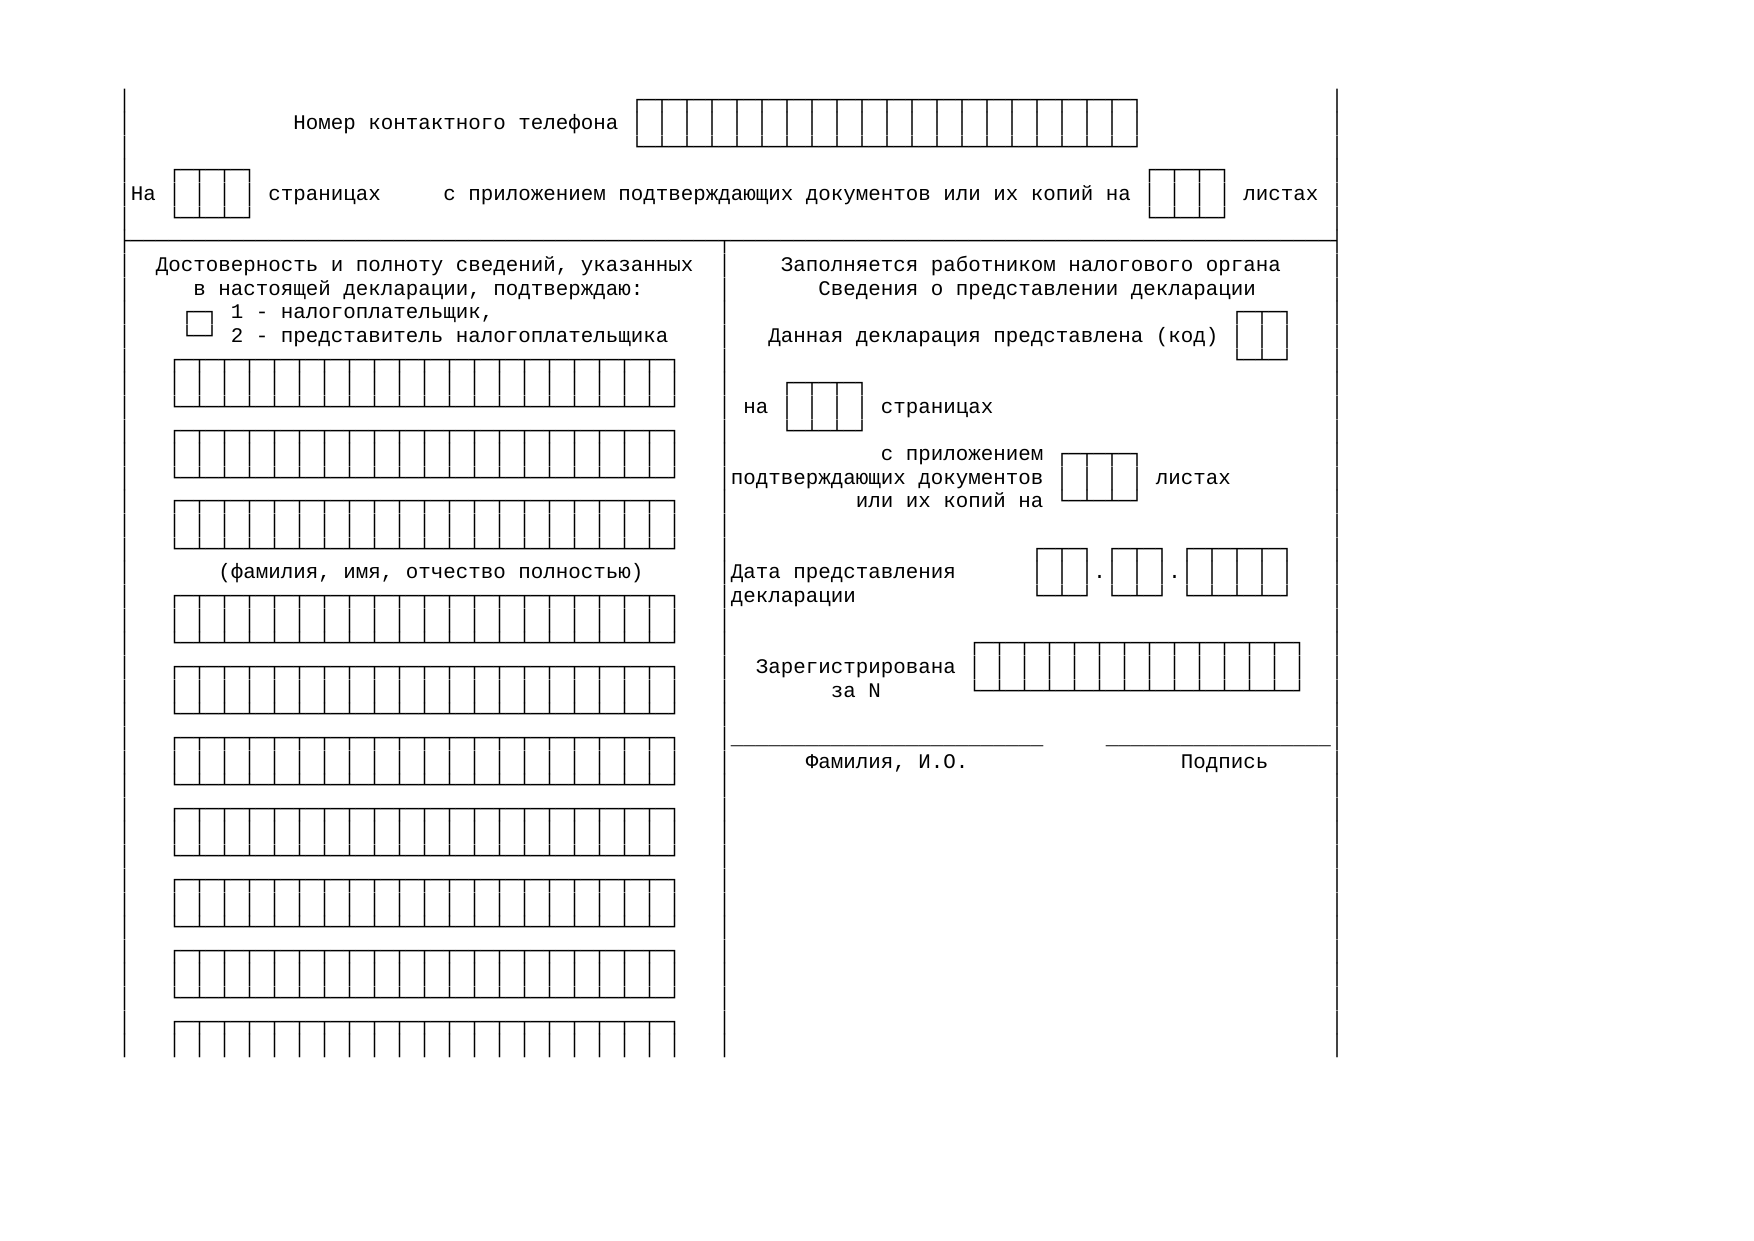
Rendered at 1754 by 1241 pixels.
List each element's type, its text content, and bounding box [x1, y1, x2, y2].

text │ └─┴─┴─┴─┴─┴─┴─┴─┴─┴─┴─┴─┴─┴─┴─┴─┴─┴─┴─┴─┘ │подтверждающих документов │ │ │ │ листах │ [1137, 467, 1336, 491]
text │ │ │ │ │ │ │ │ │ │ │ │ │ │ │ │ │ │ │ │ │ │ │ ┌─┬─┬─┐ │ [118, 372, 1636, 396]
text │ │ │ │ │ │ │ │ │ │ │ │ │ │ │ │ │ │ │ │ │ │ │ │ [125, 609, 174, 632]
text │ └─┴─┴─┴─┴─┴─┴─┴─┴─┴─┴─┴─┴─┴─┴─┴─┴─┴─┴─┴─┘ │ на │ │ │ │ страницах │ [725, 396, 786, 419]
text │ ┌─┬─┬─┬─┬─┬─┬─┬─┬─┬─┬─┬─┬─┬─┬─┬─┬─┬─┬─┬─┐ │ │ [125, 798, 724, 822]
text │ └─┴─┴─┴─┴─┴─┴─┴─┴─┴─┴─┴─┴─┴─┴─┴─┴─┴─┴─┴─┘ │подтверждающих документов │ │ │ │ листах │ [725, 467, 1061, 491]
text │ в настоящей декларации, подтверждаю: │ Сведения о представлении декларации │ [1337, 278, 1636, 301]
text │ │ │ │ │ │ │ │ │ │ │ │ │ │ │ │ │ │ │ │ │ │ │ Фамилия, И.О. Подпись │ [725, 751, 1336, 774]
text │ └─┴─┴─┴─┴─┴─┴─┴─┴─┴─┴─┴─┴─┴─┴─┴─┴─┴─┴─┴─┘ │ на │ │ │ │ страницах │ [862, 396, 1336, 419]
text │ ┌─┬─┬─┬─┬─┬─┬─┬─┬─┬─┬─┬─┬─┬─┬─┬─┬─┬─┬─┬─┐ │ └─┴─┘ │ [125, 349, 724, 372]
text │ ┌─┬─┬─┬─┬─┬─┬─┬─┬─┬─┬─┬─┬─┬─┬─┬─┬─┬─┬─┬─┐ │ │ [125, 869, 724, 892]
text │ │ │ │ │ │ │ │ │ │ │ │ │ │ │ │ │ │ │ │ │ │ │ за N └─┴─┴─┴─┴─┴─┴─┴─┴─┴─┴─┴─┴─┘ │ [725, 680, 1336, 703]
text │ └─┴─┴─┴─┴─┴─┴─┴─┴─┴─┴─┴─┴─┴─┴─┴─┴─┴─┴─┴─┘ │ [1337, 136, 1636, 159]
text │ └─┴─┴─┴─┴─┴─┴─┴─┴─┴─┴─┴─┴─┴─┴─┴─┴─┴─┴─┴─┘ │ ┌─┬─┐ ┌─┬─┐ ┌─┬─┬─┬─┐ │ [725, 538, 1336, 561]
text │ Достоверность и полноту сведений, указанных │ Заполняется работником налогового органа │ [118, 254, 1636, 278]
text │ ┌─┬─┬─┬─┬─┬─┬─┬─┬─┬─┬─┬─┬─┬─┬─┬─┬─┬─┬─┬─┐ │ └─┴─┘ │ [1337, 349, 1636, 372]
text │ └─┴─┴─┘ └─┴─┴─┘ │ [1337, 207, 1636, 230]
text │ ┌─┬─┬─┬─┬─┬─┬─┬─┬─┬─┬─┬─┬─┬─┬─┬─┬─┬─┬─┬─┐ │ └─┴─┘ │ [725, 349, 1336, 372]
text │ └─┴─┴─┴─┴─┴─┴─┴─┴─┴─┴─┴─┴─┴─┴─┴─┴─┴─┴─┴─┘ │ │ [118, 774, 1636, 798]
text │ └─┴─┴─┴─┴─┴─┴─┴─┴─┴─┴─┴─┴─┴─┴─┴─┴─┴─┴─┴─┘ │подтверждающих документов │ │ │ │ листах │ [125, 467, 724, 491]
text │ ┌─┐ 1 - налогоплательщик, │ ┌─┬─┐ │ [118, 301, 1636, 325]
text │ └─┘ 2 - представитель налогоплательщика │ Данная декларация представлена (код) │ │ │ │ [118, 325, 1636, 349]
text │ └─┴─┴─┴─┴─┴─┴─┴─┴─┴─┴─┴─┴─┴─┴─┴─┴─┴─┴─┴─┘ │ │ [118, 987, 1636, 1011]
text │ └─┴─┴─┴─┴─┴─┴─┴─┴─┴─┴─┴─┴─┴─┴─┴─┴─┴─┴─┴─┘ │ │ [118, 703, 1636, 727]
text │ │ │ │ │ │ │ │ │ │ │ │ │ │ │ │ │ │ │ │ │ │ │ │ [118, 822, 1636, 845]
text │ ┌─┬─┬─┬─┬─┬─┬─┬─┬─┬─┬─┬─┬─┬─┬─┬─┬─┬─┬─┬─┐ │ │ [725, 798, 1336, 822]
text │ └─┴─┴─┴─┴─┴─┴─┴─┴─┴─┴─┴─┴─┴─┴─┴─┴─┴─┴─┴─┘ │ ┌─┬─┐ ┌─┬─┐ ┌─┬─┬─┬─┐ │ [1337, 538, 1636, 561]
text │ └─┴─┴─┴─┴─┴─┴─┴─┴─┴─┴─┴─┴─┴─┴─┴─┴─┴─┴─┴─┘ │подтверждающих документов │ │ │ │ листах │ [1337, 467, 1636, 491]
text │ ┌─┬─┬─┬─┬─┬─┬─┬─┬─┬─┬─┬─┬─┬─┬─┬─┬─┬─┬─┬─┐ │ │ [725, 1011, 1336, 1034]
text │ ┌─┬─┬─┬─┬─┬─┬─┬─┬─┬─┬─┬─┬─┬─┬─┬─┬─┬─┬─┬─┐ │ или их копий на └─┴─┴─┘ │ [118, 491, 1636, 514]
text │ ┌─┬─┬─┬─┬─┬─┬─┬─┬─┬─┬─┬─┬─┬─┬─┬─┬─┬─┬─┬─┐ │ │ [725, 940, 1336, 963]
text │ │ │ │ │ │ │ │ │ │ │ │ │ │ │ │ │ │ │ │ │ │ │ │ [118, 1034, 1636, 1058]
text │ └─┴─┴─┴─┴─┴─┴─┴─┴─┴─┴─┴─┴─┴─┴─┴─┴─┴─┴─┴─┘ │ │ [118, 845, 1636, 869]
text │ │ │ │ │ │ │ │ │ │ │ │ │ │ │ │ │ │ │ │ │ │ │ за N └─┴─┴─┴─┴─┴─┴─┴─┴─┴─┴─┴─┴─┘ │ [1337, 680, 1636, 703]
text │На │ │ │ │ страницах с приложением подтверждающих документов или их копий на │ │ │ │ листах │ [118, 183, 1636, 207]
text │ ┌─┬─┬─┬─┬─┬─┬─┬─┬─┬─┬─┬─┬─┬─┬─┬─┬─┬─┬─┬─┐ │ [118, 88, 1636, 112]
text │ ┌─┬─┬─┬─┬─┬─┬─┬─┬─┬─┬─┬─┬─┬─┬─┬─┬─┬─┬─┬─┐ │ └─┴─┴─┘ │ [118, 419, 1636, 443]
text │ │ │ │ │ │ │ │ │ │ │ │ │ │ │ │ │ │ │ │ │ │ │ с приложением ┌─┬─┬─┐ │ [118, 443, 1636, 467]
text │ ┌─┬─┬─┐ ┌─┬─┬─┐ │ [118, 159, 1636, 183]
text │ ┌─┬─┬─┬─┬─┬─┬─┬─┬─┬─┬─┬─┬─┬─┬─┬─┬─┬─┬─┬─┐ │ │ [125, 940, 724, 963]
text │ │ │ │ │ │ │ │ │ │ │ │ │ │ │ │ │ │ │ │ │ │ │ │ [725, 609, 1336, 632]
text │ в настоящей декларации, подтверждаю: │ Сведения о представлении декларации │ [725, 278, 1336, 301]
text │ │ │ │ │ │ │ │ │ │ │ │ │ │ │ │ │ │ │ │ │ │ │ │ [1337, 609, 1636, 632]
text │ └─┴─┴─┴─┴─┴─┴─┴─┴─┴─┴─┴─┴─┴─┴─┴─┴─┴─┴─┴─┘ │ на │ │ │ │ страницах │ [125, 396, 724, 419]
text │ ┌─┬─┬─┬─┬─┬─┬─┬─┬─┬─┬─┬─┬─┬─┬─┬─┬─┬─┬─┬─┐ │ │ [125, 1011, 724, 1034]
text │ ┌─┬─┬─┬─┬─┬─┬─┬─┬─┬─┬─┬─┬─┬─┬─┬─┬─┬─┬─┬─┐ │ │ [725, 869, 1336, 892]
text ├───────────────────────────────────────────────┬────────────────────────────────────────────────┤ [118, 230, 1636, 254]
text │ └─┴─┴─┴─┴─┴─┴─┴─┴─┴─┴─┴─┴─┴─┴─┴─┴─┴─┴─┴─┘ │ [125, 136, 1336, 159]
text │ ┌─┬─┬─┬─┬─┬─┬─┬─┬─┬─┬─┬─┬─┬─┬─┬─┬─┬─┬─┬─┐ │ │ [1337, 869, 1636, 892]
text │ └─┴─┴─┴─┴─┴─┴─┴─┴─┴─┴─┴─┴─┴─┴─┴─┴─┴─┴─┴─┘ │ │ [118, 916, 1636, 940]
text │ │ │ │ │ │ │ │ │ │ │ │ │ │ │ │ │ │ │ │ │ │ │ │ [118, 514, 1636, 538]
text │ └─┴─┴─┴─┴─┴─┴─┴─┴─┴─┴─┴─┴─┴─┴─┴─┴─┴─┴─┴─┘ │ ┌─┬─┐ ┌─┬─┐ ┌─┬─┬─┬─┐ │ [125, 538, 724, 561]
text │ (фамилия, имя, отчество полностью) │Дата представления │ │ │.│ │ │.│ │ │ │ │ │ [118, 561, 1636, 585]
text │ ┌─┬─┬─┬─┬─┬─┬─┬─┬─┬─┬─┬─┬─┬─┬─┬─┬─┬─┬─┬─┐ │ │ [1337, 940, 1636, 963]
text │ Номер контактного телефона │ │ │ │ │ │ │ │ │ │ │ │ │ │ │ │ │ │ │ │ │ │ [118, 112, 1636, 136]
text │ │ │ │ │ │ │ │ │ │ │ │ │ │ │ │ │ │ │ │ │ │ │ │ [118, 892, 1636, 916]
text │ └─┴─┴─┴─┴─┴─┴─┴─┴─┴─┴─┴─┴─┴─┴─┴─┴─┴─┴─┴─┘ │ ┌─┬─┬─┬─┬─┬─┬─┬─┬─┬─┬─┬─┬─┐ │ [118, 632, 1636, 656]
text │ ┌─┬─┬─┬─┬─┬─┬─┬─┬─┬─┬─┬─┬─┬─┬─┬─┬─┬─┬─┬─┐ │ Зарегистрирована │ │ │ │ │ │ │ │ │ │ │ │ │ │ │ [118, 656, 1636, 680]
text │ в настоящей декларации, подтверждаю: │ Сведения о представлении декларации │ [125, 278, 724, 301]
text │ ┌─┬─┬─┬─┬─┬─┬─┬─┬─┬─┬─┬─┬─┬─┬─┬─┬─┬─┬─┬─┐ │ │ [1337, 798, 1636, 822]
text │ ┌─┬─┬─┬─┬─┬─┬─┬─┬─┬─┬─┬─┬─┬─┬─┬─┬─┬─┬─┬─┐ │_________________________ __________________│ [118, 727, 1636, 751]
text │ │ │ │ │ │ │ │ │ │ │ │ │ │ │ │ │ │ │ │ │ │ │ Фамилия, И.О. Подпись │ [1337, 751, 1636, 774]
text │ ┌─┬─┬─┬─┬─┬─┬─┬─┬─┬─┬─┬─┬─┬─┬─┬─┬─┬─┬─┬─┐ │декларации └─┴─┘ └─┴─┘ └─┴─┴─┴─┘ │ [118, 585, 1636, 609]
text │ └─┴─┴─┴─┴─┴─┴─┴─┴─┴─┴─┴─┴─┴─┴─┴─┴─┴─┴─┴─┘ │ на │ │ │ │ страницах │ [1337, 396, 1636, 419]
text │ │ │ │ │ │ │ │ │ │ │ │ │ │ │ │ │ │ │ │ │ │ │ │ [118, 963, 1636, 987]
text │ │ │ │ │ │ │ │ │ │ │ │ │ │ │ │ │ │ │ │ │ │ │ │ [675, 609, 724, 632]
text │ └─┴─┴─┘ └─┴─┴─┘ │ [125, 207, 1336, 230]
text │ ┌─┬─┬─┬─┬─┬─┬─┬─┬─┬─┬─┬─┬─┬─┬─┬─┬─┬─┬─┬─┐ │ │ [1337, 1011, 1636, 1034]
